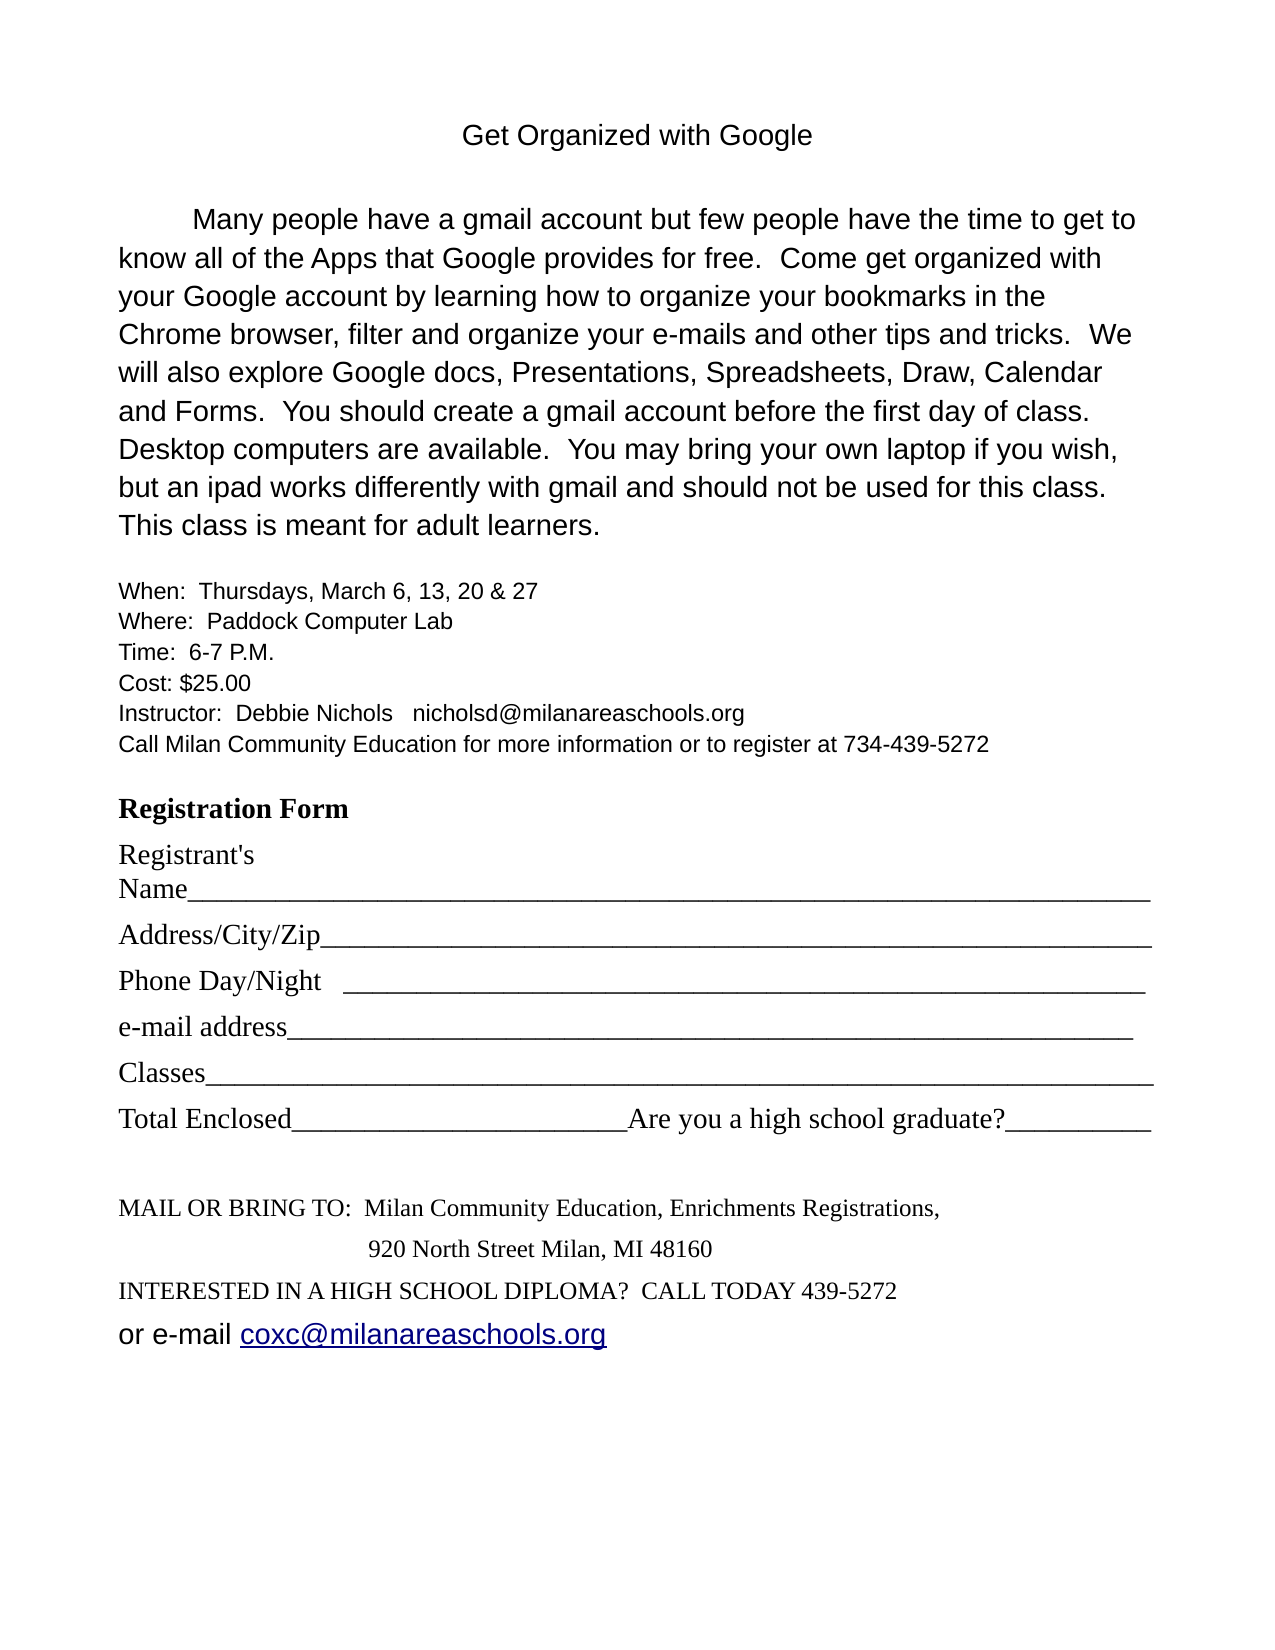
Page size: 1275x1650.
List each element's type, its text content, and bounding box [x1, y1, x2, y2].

text Classes_________________________________________________________________ [118, 1055, 1157, 1089]
text Phone Day/Night _______________________________________________________ [118, 963, 1157, 997]
text Instructor: Debbie Nichols nicholsd@milanareaschools.org [118, 699, 1157, 726]
text Time: 6-7 P.M. [118, 638, 1157, 665]
text When: Thursdays, March 6, 13, 20 & 27 [118, 577, 1157, 604]
text Call Milan Community Education for more information or to register at 734-439-5272 [118, 730, 1157, 757]
text or e-mail coxc@milanareaschools.org [118, 1317, 1157, 1351]
text Cost: $25.00 [118, 669, 1157, 696]
text Where: Paddock Computer Lab [118, 608, 1157, 634]
text e-mail address__________________________________________________________ [118, 1009, 1157, 1043]
text Registrant's Name__________________________________________________________________ [118, 837, 1157, 904]
text Get Organized with Google [118, 118, 1157, 152]
text MAIL OR BRING TO: Milan Community Education, Enrichments Registrations, [118, 1193, 1157, 1222]
text Many people have a gmail account but few people have the time to get to know all of the Apps that Google provides for free. Come get organized with your Google account by learning how to organize your bookmarks in the Chrome browser, filter and organize your e-mails and other tips and tricks. We will also explore Google docs, Presentations, Spreadsheets, Draw, Calendar and Forms. You should create a gmail account before the first day of class. Desktop computers are available. You may bring your own laptop if you wish, but an ipad works differently with gmail and should not be used for this class. This class is meant for adult learners. [118, 202, 1157, 542]
text Address/City/Zip_________________________________________________________ [118, 917, 1157, 951]
text 920 North Street Milan, MI 48160 [118, 1234, 1157, 1263]
text Registration Form [118, 791, 1157, 825]
text Total Enclosed_______________________Are you a high school graduate?__________ [118, 1101, 1157, 1135]
text INTERESTED IN A HIGH SCHOOL DIPLOMA? CALL TODAY 439-5272 [118, 1276, 1157, 1304]
